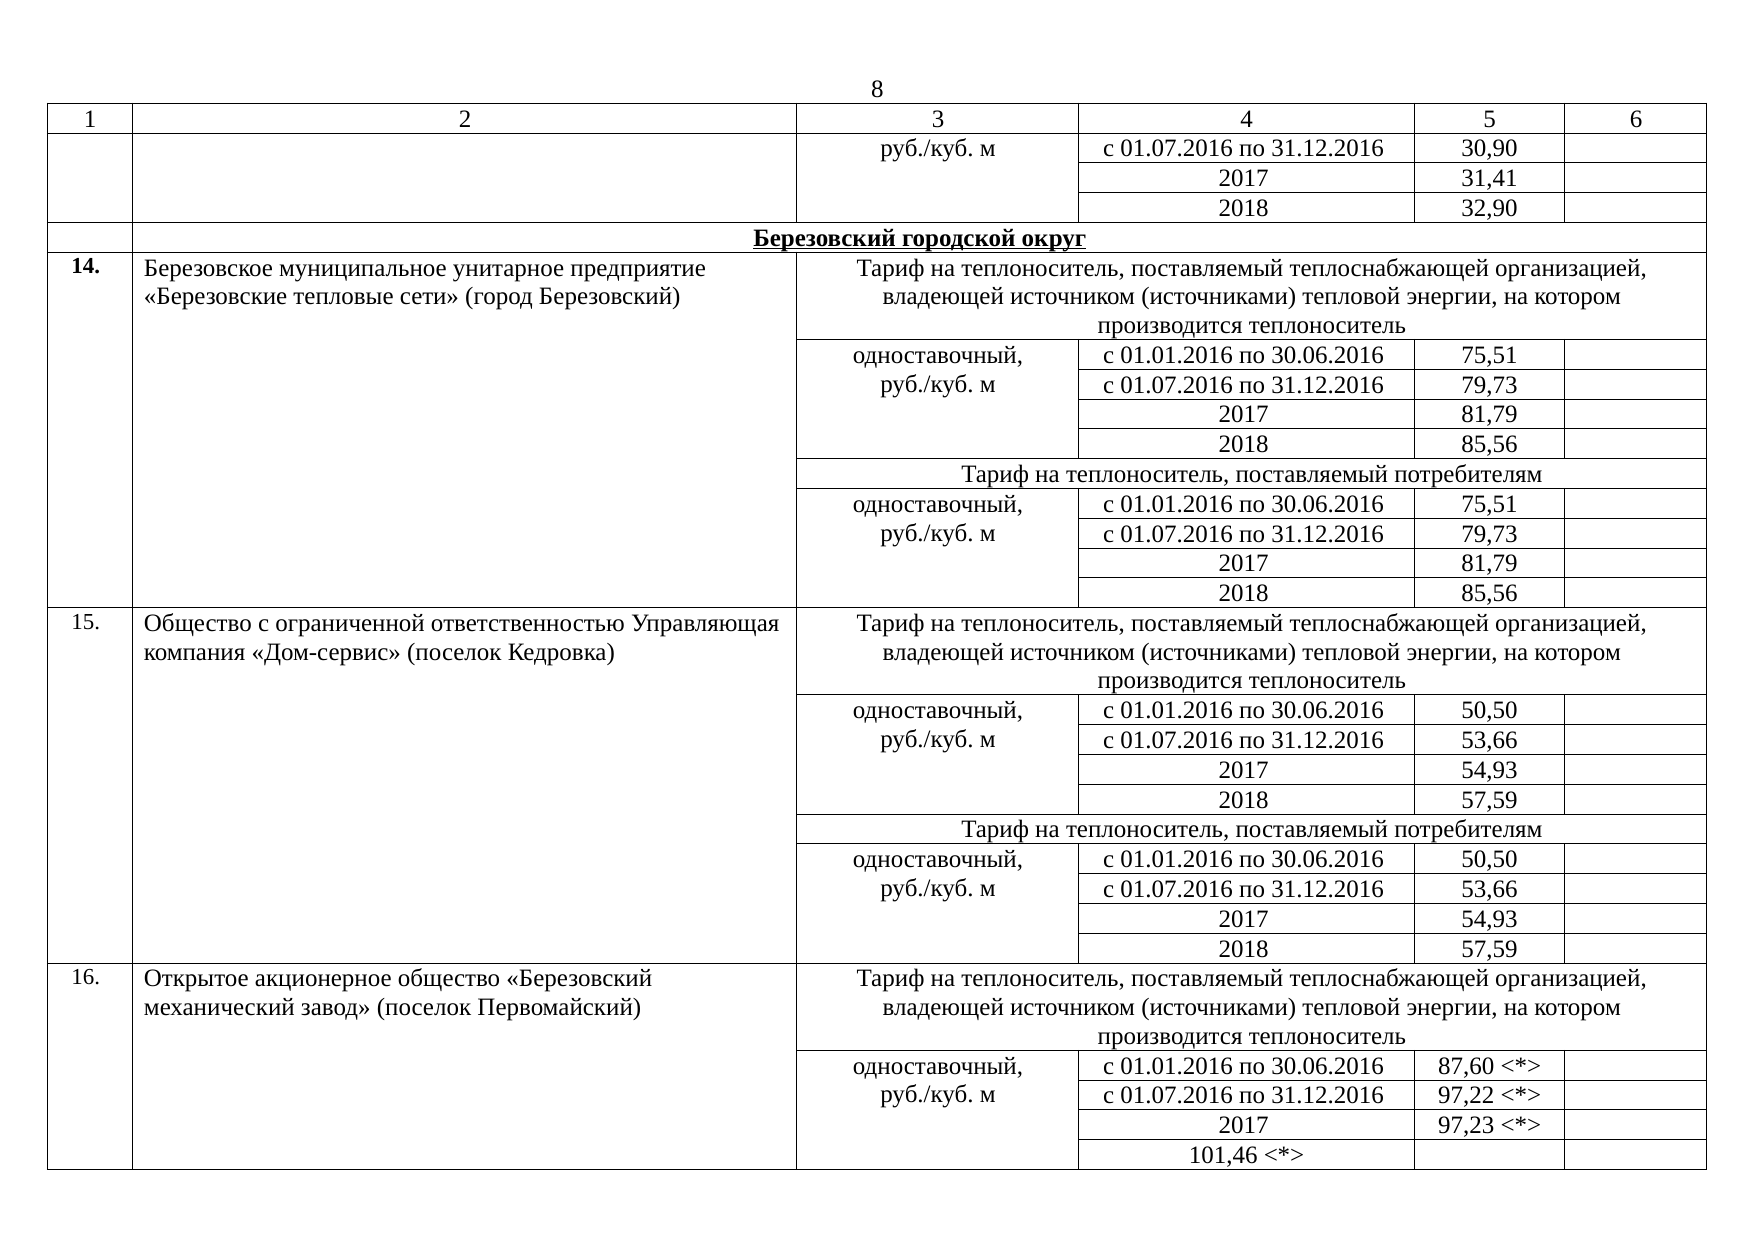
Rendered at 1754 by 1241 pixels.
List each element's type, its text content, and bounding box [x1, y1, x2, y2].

table_cell руб./куб. м [797, 134, 1078, 222]
table_cell с 01.07.2016 по 31.12.2016 [1079, 370, 1414, 398]
table_cell 79,73 [1415, 370, 1564, 398]
table_cell с 01.07.2016 по 31.12.2016 [1079, 1081, 1414, 1109]
table_cell одноставочный, руб./куб. м [797, 844, 1078, 962]
table_cell [1565, 578, 1706, 607]
table_header 5 [1415, 104, 1564, 132]
table_cell [1565, 785, 1706, 813]
table_cell 2017 [1079, 904, 1414, 933]
table_header 3 [797, 104, 1078, 132]
table_cell 2017 [1079, 549, 1414, 577]
table_cell 50,50 [1415, 844, 1564, 873]
table_cell 30,90 [1415, 134, 1564, 162]
table_cell 53,66 [1415, 874, 1564, 903]
table_cell [1565, 489, 1706, 518]
table_cell [133, 134, 796, 222]
table_cell [1565, 725, 1706, 754]
table_cell 31,41 [1415, 163, 1564, 192]
table_cell 101,46 <*> [1079, 1140, 1414, 1169]
table_cell Тариф на теплоноситель, поставляемый теплоснабжающей организацией, владеющей источником (источниками) тепловой энергии, на котором производится теплоноситель [797, 253, 1706, 339]
table_cell 87,60 <*> [1415, 1051, 1564, 1079]
table_cell [1565, 519, 1706, 547]
table_cell 54,93 [1415, 904, 1564, 933]
table_cell с 01.07.2016 по 31.12.2016 [1079, 519, 1414, 547]
table_cell Тариф на теплоноситель, поставляемый потребителям [797, 459, 1706, 488]
table_cell [1565, 695, 1706, 724]
table_header 1 [48, 104, 132, 132]
table_cell 2018 [1079, 785, 1414, 813]
table_cell 75,51 [1415, 340, 1564, 369]
table_cell с 01.01.2016 по 30.06.2016 [1079, 1051, 1414, 1079]
table_cell 81,79 [1415, 400, 1564, 428]
table_cell с 01.07.2016 по 31.12.2016 [1079, 725, 1414, 754]
table_cell 2017 [1079, 1110, 1414, 1139]
table_cell с 01.01.2016 по 30.06.2016 [1079, 489, 1414, 518]
table_cell [1415, 1140, 1564, 1169]
table_cell [1565, 134, 1706, 162]
table_cell [1565, 874, 1706, 903]
table_cell 79,73 [1415, 519, 1564, 547]
table_cell 2017 [1079, 755, 1414, 784]
table_cell Тариф на теплоноситель, поставляемый потребителям [797, 815, 1706, 843]
table_cell [48, 253, 132, 607]
table_cell Тариф на теплоноситель, поставляемый теплоснабжающей организацией, владеющей источником (источниками) тепловой энергии, на котором производится теплоноситель [797, 964, 1706, 1050]
table_cell 57,59 [1415, 934, 1564, 962]
table_cell [1565, 400, 1706, 428]
table_cell [1565, 1081, 1706, 1109]
table_cell 50,50 [1415, 695, 1564, 724]
table_cell Березовский городской округ [133, 223, 1706, 252]
table_cell 2018 [1079, 578, 1414, 607]
table_cell с 01.07.2016 по 31.12.2016 [1079, 874, 1414, 903]
table_cell [48, 608, 132, 962]
table_cell 53,66 [1415, 725, 1564, 754]
table_cell Березовское муниципальное унитарное предприятие «Березовские тепловые сети» (город Березовский) [133, 253, 796, 607]
table_cell 85,56 [1415, 578, 1564, 607]
table_cell одноставочный, руб./куб. м [797, 489, 1078, 607]
table_cell 2018 [1079, 193, 1414, 222]
table_cell 97,23 <*> [1415, 1110, 1564, 1139]
table_cell одноставочный, руб./куб. м [797, 695, 1078, 813]
table_cell одноставочный, руб./куб. м [797, 1051, 1078, 1169]
table_cell Общество с ограниченной ответственностью Управляющая компания «Дом-сервис» (поселок Кедровка) [133, 608, 796, 962]
table_cell [1565, 340, 1706, 369]
table_cell [1565, 1140, 1706, 1169]
table_cell с 01.01.2016 по 30.06.2016 [1079, 340, 1414, 369]
table_cell [1565, 934, 1706, 962]
table_cell 32,90 [1415, 193, 1564, 222]
table_cell одноставочный, руб./куб. м [797, 340, 1078, 458]
table_cell [1565, 429, 1706, 458]
table_cell 85,56 [1415, 429, 1564, 458]
table_cell [1565, 844, 1706, 873]
table_cell [1565, 1051, 1706, 1079]
table_header 6 [1565, 104, 1706, 132]
table_cell 2017 [1079, 163, 1414, 192]
table_cell [48, 134, 132, 222]
table_cell 57,59 [1415, 785, 1564, 813]
table_cell с 01.07.2016 по 31.12.2016 [1079, 134, 1414, 162]
table_cell [1565, 370, 1706, 398]
table_cell с 01.01.2016 по 30.06.2016 [1079, 695, 1414, 724]
table_header 2 [133, 104, 796, 132]
table_header 4 [1079, 104, 1414, 132]
table_cell [48, 964, 132, 1169]
table_cell [1565, 904, 1706, 933]
table_cell [1565, 1110, 1706, 1139]
table_cell 75,51 [1415, 489, 1564, 518]
table_cell [1565, 549, 1706, 577]
table_cell Открытое акционерное общество «Березовский механический завод» (поселок Первомайский) [133, 964, 796, 1169]
table_cell 54,93 [1415, 755, 1564, 784]
table_cell [1565, 193, 1706, 222]
table_cell 81,79 [1415, 549, 1564, 577]
table_cell 2017 [1079, 400, 1414, 428]
table_cell 97,22 <*> [1415, 1081, 1564, 1109]
table_cell с 01.01.2016 по 30.06.2016 [1079, 844, 1414, 873]
table_cell 2018 [1079, 934, 1414, 962]
table_cell Тариф на теплоноситель, поставляемый теплоснабжающей организацией, владеющей источником (источниками) тепловой энергии, на котором производится теплоноситель [797, 608, 1706, 694]
table_cell [1565, 755, 1706, 784]
table_cell 2018 [1079, 429, 1414, 458]
table_cell [48, 223, 132, 252]
table_cell [1565, 163, 1706, 192]
